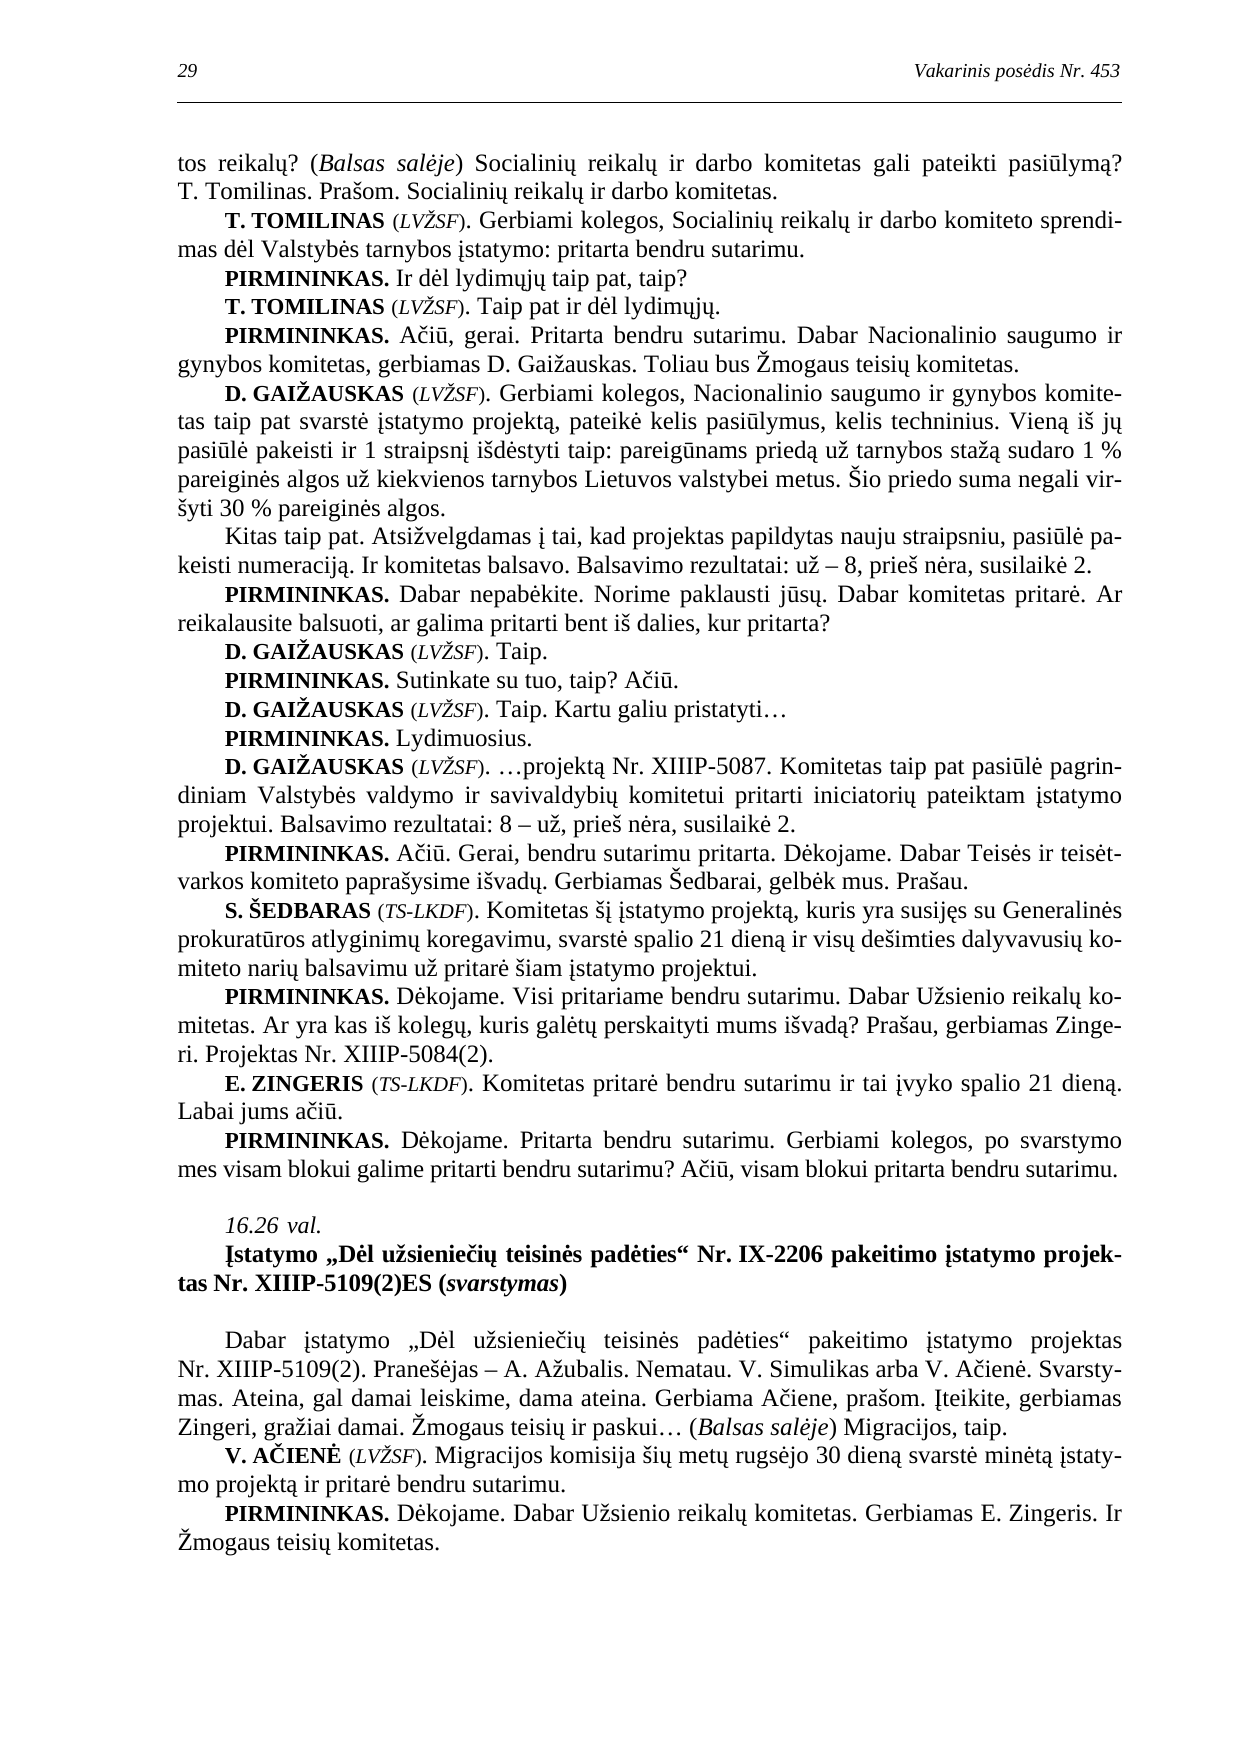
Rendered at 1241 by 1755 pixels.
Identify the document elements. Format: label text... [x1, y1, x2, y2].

text PIRMININKAS. Da­bar ne­pa­bė­ki­te. No­ri­me pa­klaus­ti jū­sų. Da­bar ko­mi­te­tas pri­ta­rė. Ar rei­ka­lau­si­te bal­suo­ti, ar ga­li­ma pri­tar­ti bent iš da­lies, kur pri­tar­ta? [177, 579, 1122, 636]
text D. GAIŽAUSKAS (LVŽSF). Taip. Kar­tu ga­liu pri­sta­ty­ti… [177, 694, 1122, 723]
text V. AČIENĖ (LVŽSF). Mig­ra­ci­jos ko­mi­si­ja šių me­tų rug­sė­jo 30 die­ną svars­tė mi­nė­tą įsta­ty­mo pro­jek­tą ir pri­ta­rė ben­dru su­ta­ri­mu. [177, 1440, 1122, 1498]
text D. GAIŽAUSKAS (LVŽSF). Taip. [177, 636, 1122, 665]
text tos rei­ka­lų? (Bal­sas sa­lė­je) So­cia­li­nių rei­ka­lų ir dar­bo ko­mi­te­tas ga­li pa­teik­ti pa­siū­ly­mą? T. To­mi­li­nas. Pra­šom. So­cia­li­nių rei­ka­lų ir dar­bo ko­mi­te­tas. [177, 148, 1122, 205]
text Da­bar įsta­ty­mo „Dėl už­sie­nie­čių tei­si­nės pa­dė­ties“ pa­kei­ti­mo įsta­ty­mo pro­jek­tas Nr. XIIIP-5109(2). Pra­ne­šė­jas – A. Ažu­ba­lis. Ne­ma­tau. V. Si­mu­li­kas ar­ba V. Ačie­nė. Svars­ty­mas. At­ei­na, gal da­mai leis­ki­me, da­ma at­ei­na. Ger­bia­ma Ačie­ne, pra­šom. Įtei­ki­te, ger­bia­mas Zin­ge­ri, gra­žiai da­mai. Žmo­gaus tei­sių ir pas­kui… (Bal­sas sa­lė­je) Mig­ra­ci­jos, taip. [177, 1325, 1122, 1440]
text PIRMININKAS. Dė­ko­ja­me. Pri­tar­ta ben­dru su­ta­ri­mu. Ger­bia­mi ko­le­gos, po svars­ty­mo mes vi­sam blo­kui ga­li­me pri­tar­ti ben­dru su­ta­ri­mu? Ačiū, vi­sam blo­kui pri­tar­ta ben­dru su­ta­ri­mu. [177, 1125, 1122, 1183]
text D. GAIŽAUSKAS (LVŽSF). …pro­jek­tą Nr. XIIIP-5087. Ko­mi­te­tas taip pat pa­siū­lė pa­grin­di­niam Vals­ty­bės val­dy­mo ir sa­vi­val­dy­bių ko­mi­te­tui pri­tar­ti ini­cia­to­rių pa­teik­tam įsta­ty­mo pro­jek­tui. Bal­sa­vi­mo re­zul­ta­tai: 8 – už, prieš nė­ra, su­si­lai­kė 2. [177, 751, 1122, 838]
text Įsta­ty­mo „Dėl už­sie­nie­čių tei­si­nės pa­dė­ties“ Nr. IX-2206 pa­kei­ti­mo įsta­ty­mo pro­jek­tas Nr. XIIIP-5109(2)ES (svars­ty­mas) [177, 1239, 1122, 1297]
text Ki­tas taip pat. At­si­žvelg­da­mas į tai, kad pro­jek­tas pa­pil­dy­tas nau­ju straips­niu, pa­siū­lė pa­keis­ti nu­me­ra­ci­ją. Ir ko­mi­te­tas bal­sa­vo. Bal­sa­vi­mo re­zul­ta­tai: už – 8, prieš nė­ra, su­si­lai­kė 2. [177, 521, 1122, 579]
text PIRMININKAS. Dė­ko­ja­me. Vi­si pri­ta­ria­me ben­dru su­ta­ri­mu. Da­bar Už­sie­nio rei­ka­lų ko­mi­te­tas. Ar yra kas iš ko­le­gų, ku­ris ga­lė­tų per­skai­ty­ti mums iš­va­dą? Pra­šau, ger­bia­mas Zin­ge­ri. Pro­jek­tas Nr. XIIIP-5084(2). [177, 981, 1122, 1068]
text D. GAIŽAUSKAS (LVŽSF). Ger­bia­mi ko­le­gos, Na­cio­na­li­nio sau­gu­mo ir gy­ny­bos ko­mi­te­tas taip pat svars­tė įsta­ty­mo pro­jek­tą, pa­tei­kė ke­lis pa­siū­ly­mus, ke­lis tech­ni­nius. Vie­ną iš jų pa­siū­lė pa­keis­ti ir 1 straips­nį iš­dės­ty­ti taip: pa­rei­gū­nams prie­dą už tar­ny­bos sta­žą su­da­ro 1 % pa­rei­gi­nės al­gos už kiek­vie­nos tar­ny­bos Lie­tu­vos vals­ty­bei me­tus. Šio prie­do su­ma ne­ga­li vir­šy­ti 30 % pa­rei­gi­nės al­gos. [177, 378, 1122, 521]
text T. TOMILINAS (LVŽSF). Taip pat ir dėl ly­di­mų­jų. [177, 291, 1122, 320]
text PIRMININKAS. Ly­di­muo­sius. [177, 723, 1122, 751]
text PIRMININKAS. Ačiū. Ge­rai, ben­dru su­ta­ri­mu pri­tar­ta. Dė­ko­ja­me. Da­bar Tei­sės ir tei­sėt­var­kos ko­mi­te­to pa­pra­šy­si­me iš­va­dų. Ger­bia­mas Šed­ba­rai, gel­bėk mus. Pra­šau. [177, 838, 1122, 895]
text PIRMININKAS. Dė­ko­ja­me. Da­bar Už­sie­nio rei­ka­lų ko­mi­te­tas. Ger­bia­mas E. Zin­ge­ris. Ir Žmo­gaus tei­sių ko­mi­te­tas. [177, 1498, 1122, 1555]
text S. ŠEDBARAS (TS-LKDF). Ko­mi­te­tas šį įsta­ty­mo pro­jek­tą, ku­ris yra su­si­jęs su Ge­ne­ra­li­nės pro­ku­ra­tū­ros at­ly­gi­ni­mų ko­re­ga­vi­mu, svars­tė spa­lio 21 die­ną ir vi­sų de­šim­ties da­ly­va­vu­sių ko­mi­te­to na­rių bal­sa­vi­mu už pri­ta­rė šiam įsta­ty­mo pro­jek­tui. [177, 895, 1122, 981]
text T. TOMILINAS (LVŽSF). Ger­bia­mi ko­le­gos, So­cia­li­nių rei­ka­lų ir dar­bo ko­mi­te­to spren­di­mas dėl Vals­ty­bės tar­ny­bos įsta­ty­mo: pri­tar­ta ben­dru su­ta­ri­mu. [177, 205, 1122, 263]
text 16.26 val. [224, 1211, 1122, 1239]
text PIRMININKAS. Su­tin­ka­te su tuo, taip? Ačiū. [177, 665, 1122, 694]
text PIRMININKAS. Ir dėl ly­di­mų­jų taip pat, taip? [177, 263, 1122, 291]
text E. ZINGERIS (TS-LKDF). Ko­mi­te­tas pri­ta­rė ben­dru su­ta­ri­mu ir tai įvy­ko spa­lio 21 die­ną. La­bai jums ačiū. [177, 1068, 1122, 1125]
text PIRMININKAS. Ačiū, ge­rai. Pri­tar­ta ben­dru su­ta­ri­mu. Da­bar Na­cio­na­li­nio sau­gu­mo ir gy­ny­bos ko­mi­te­tas, ger­bia­mas D. Gai­žaus­kas. To­liau bus Žmo­gaus tei­sių ko­mi­te­tas. [177, 320, 1122, 378]
